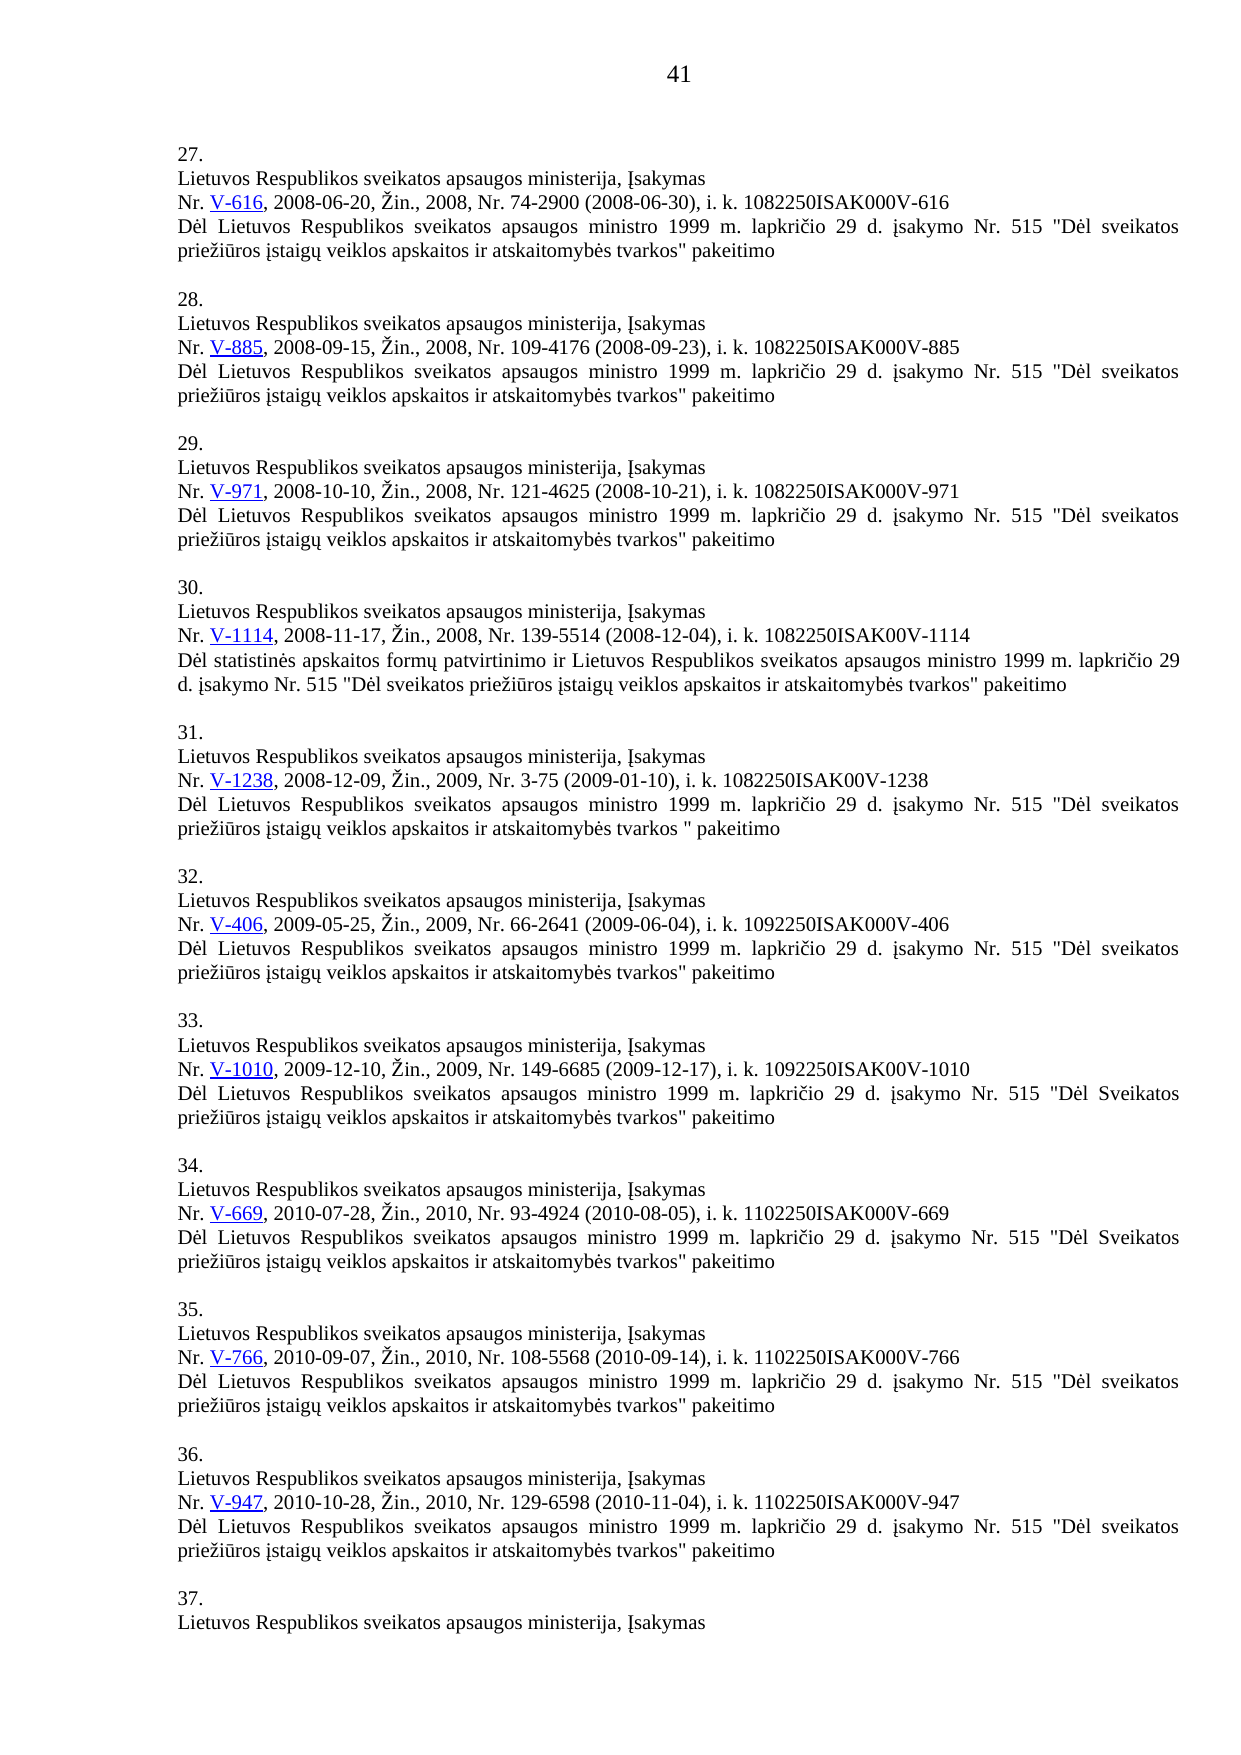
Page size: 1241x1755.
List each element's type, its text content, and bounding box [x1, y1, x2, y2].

text Lietuvos Respublikos sveikatos apsaugos ministerija, Įsakymas [177, 888, 1181, 912]
text Dėl Lietuvos Respublikos sveikatos apsaugos ministro 1999 m. lapkričio 29 d. įsakymo Nr. 515 "Dėl sveikatos priežiūros įstaigų veiklos apskaitos ir atskaitomybės tvarkos" pakeitimo [177, 936, 1181, 984]
text Dėl Lietuvos Respublikos sveikatos apsaugos ministro 1999 m. lapkričio 29 d. įsakymo Nr. 515 "Dėl sveikatos priežiūros įstaigų veiklos apskaitos ir atskaitomybės tvarkos" pakeitimo [177, 214, 1181, 262]
text 34. [177, 1153, 1181, 1177]
text Lietuvos Respublikos sveikatos apsaugos ministerija, Įsakymas [177, 599, 1181, 623]
text Nr. V-971, 2008-10-10, Žin., 2008, Nr. 121-4625 (2008-10-21), i. k. 1082250ISAK000V-971 [177, 479, 1181, 503]
text Nr. V-766, 2010-09-07, Žin., 2010, Nr. 108-5568 (2010-09-14), i. k. 1102250ISAK000V-766 [177, 1345, 1181, 1369]
text Lietuvos Respublikos sveikatos apsaugos ministerija, Įsakymas [177, 1032, 1181, 1057]
text Nr. V-1114, 2008-11-17, Žin., 2008, Nr. 139-5514 (2008-12-04), i. k. 1082250ISAK00V-1114 [177, 623, 1181, 647]
text Dėl statistinės apskaitos formų patvirtinimo ir Lietuvos Respublikos sveikatos apsaugos ministro 1999 m. lapkričio 29 d. įsakymo Nr. 515 "Dėl sveikatos priežiūros įstaigų veiklos apskaitos ir atskaitomybės tvarkos" pakeitimo [177, 647, 1181, 696]
text 31. [177, 720, 1181, 744]
text Nr. V-947, 2010-10-28, Žin., 2010, Nr. 129-6598 (2010-11-04), i. k. 1102250ISAK000V-947 [177, 1490, 1181, 1514]
text Nr. V-885, 2008-09-15, Žin., 2008, Nr. 109-4176 (2008-09-23), i. k. 1082250ISAK000V-885 [177, 335, 1181, 359]
text Nr. V-1238, 2008-12-09, Žin., 2009, Nr. 3-75 (2009-01-10), i. k. 1082250ISAK00V-1238 [177, 768, 1181, 792]
text Lietuvos Respublikos sveikatos apsaugos ministerija, Įsakymas [177, 311, 1181, 335]
text Nr. V-616, 2008-06-20, Žin., 2008, Nr. 74-2900 (2008-06-30), i. k. 1082250ISAK000V-616 [177, 190, 1181, 214]
text Dėl Lietuvos Respublikos sveikatos apsaugos ministro 1999 m. lapkričio 29 d. įsakymo Nr. 515 "Dėl Sveikatos priežiūros įstaigų veiklos apskaitos ir atskaitomybės tvarkos" pakeitimo [177, 1081, 1181, 1129]
text Lietuvos Respublikos sveikatos apsaugos ministerija, Įsakymas [177, 1321, 1181, 1345]
text 32. [177, 864, 1181, 888]
text Lietuvos Respublikos sveikatos apsaugos ministerija, Įsakymas [177, 166, 1181, 190]
text 35. [177, 1297, 1181, 1321]
text Lietuvos Respublikos sveikatos apsaugos ministerija, Įsakymas [177, 1466, 1181, 1490]
text 27. [177, 142, 1181, 166]
text Dėl Lietuvos Respublikos sveikatos apsaugos ministro 1999 m. lapkričio 29 d. įsakymo Nr. 515 "Dėl sveikatos priežiūros įstaigų veiklos apskaitos ir atskaitomybės tvarkos " pakeitimo [177, 792, 1181, 840]
text 33. [177, 1008, 1181, 1032]
text 37. [177, 1586, 1181, 1610]
text Dėl Lietuvos Respublikos sveikatos apsaugos ministro 1999 m. lapkričio 29 d. įsakymo Nr. 515 "Dėl sveikatos priežiūros įstaigų veiklos apskaitos ir atskaitomybės tvarkos" pakeitimo [177, 503, 1181, 551]
text Dėl Lietuvos Respublikos sveikatos apsaugos ministro 1999 m. lapkričio 29 d. įsakymo Nr. 515 "Dėl sveikatos priežiūros įstaigų veiklos apskaitos ir atskaitomybės tvarkos" pakeitimo [177, 359, 1181, 407]
text Nr. V-1010, 2009-12-10, Žin., 2009, Nr. 149-6685 (2009-12-17), i. k. 1092250ISAK00V-1010 [177, 1057, 1181, 1081]
text Lietuvos Respublikos sveikatos apsaugos ministerija, Įsakymas [177, 1610, 1181, 1634]
text Nr. V-406, 2009-05-25, Žin., 2009, Nr. 66-2641 (2009-06-04), i. k. 1092250ISAK000V-406 [177, 912, 1181, 936]
text Lietuvos Respublikos sveikatos apsaugos ministerija, Įsakymas [177, 744, 1181, 768]
text 30. [177, 575, 1181, 599]
text Dėl Lietuvos Respublikos sveikatos apsaugos ministro 1999 m. lapkričio 29 d. įsakymo Nr. 515 "Dėl Sveikatos priežiūros įstaigų veiklos apskaitos ir atskaitomybės tvarkos" pakeitimo [177, 1225, 1181, 1273]
text Dėl Lietuvos Respublikos sveikatos apsaugos ministro 1999 m. lapkričio 29 d. įsakymo Nr. 515 "Dėl sveikatos priežiūros įstaigų veiklos apskaitos ir atskaitomybės tvarkos" pakeitimo [177, 1369, 1181, 1417]
text 28. [177, 287, 1181, 311]
text Lietuvos Respublikos sveikatos apsaugos ministerija, Įsakymas [177, 1177, 1181, 1201]
text Dėl Lietuvos Respublikos sveikatos apsaugos ministro 1999 m. lapkričio 29 d. įsakymo Nr. 515 "Dėl sveikatos priežiūros įstaigų veiklos apskaitos ir atskaitomybės tvarkos" pakeitimo [177, 1514, 1181, 1562]
text 36. [177, 1442, 1181, 1466]
text Lietuvos Respublikos sveikatos apsaugos ministerija, Įsakymas [177, 455, 1181, 479]
text Nr. V-669, 2010-07-28, Žin., 2010, Nr. 93-4924 (2010-08-05), i. k. 1102250ISAK000V-669 [177, 1201, 1181, 1225]
text 29. [177, 431, 1181, 455]
